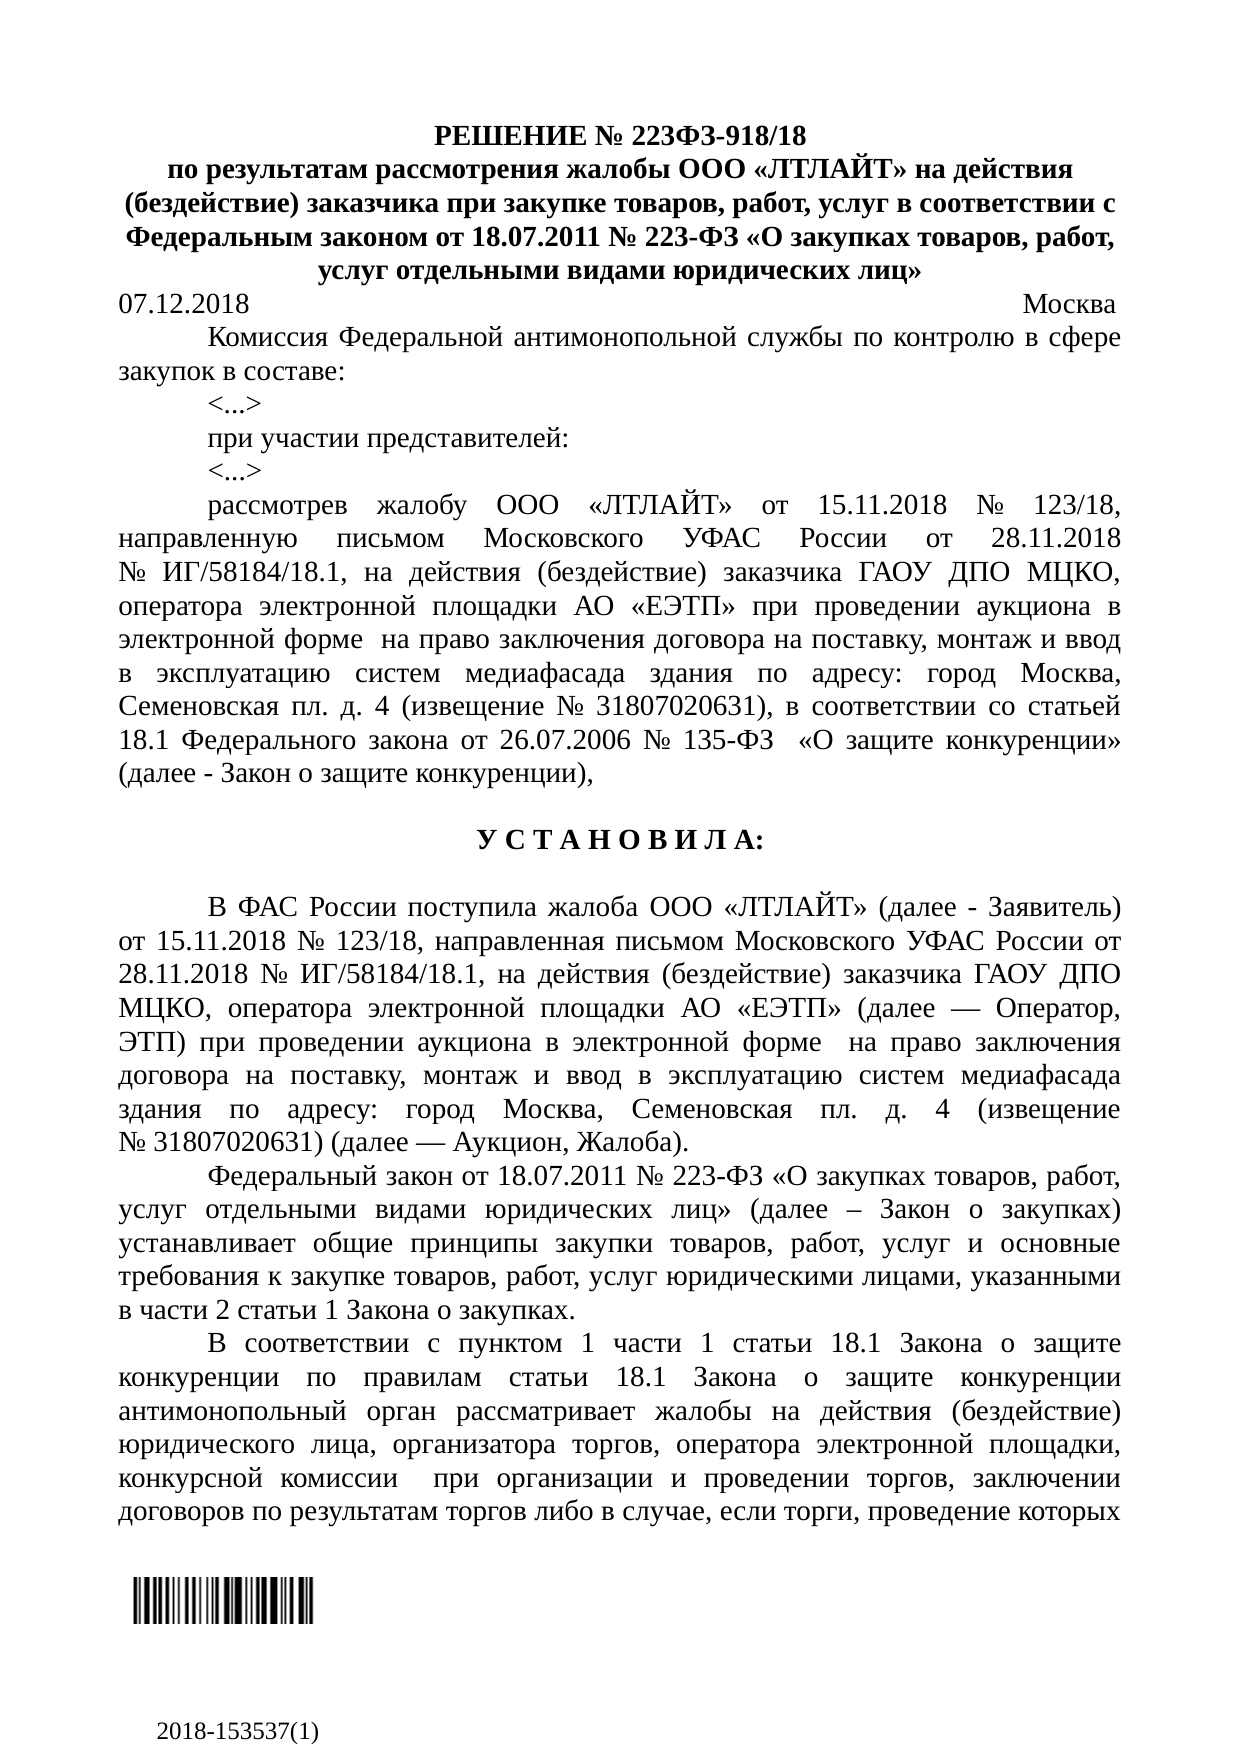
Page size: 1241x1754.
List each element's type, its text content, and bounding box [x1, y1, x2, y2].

text <...> [118, 386, 1122, 420]
text Комиссия Федеральной антимонопольной службы по контролю в сфере закупок в составе: [118, 319, 1122, 386]
text при участии представителей: [118, 420, 1122, 453]
text по результатам рассмотрения жалобы ООО «ЛТЛАЙТ» на действия (бездействие) заказчика при закупке товаров, работ, услуг в соответствии с Федеральным законом от 18.07.2011 № 223-ФЗ «О закупках товаров, работ, услуг отдельными видами юридических лиц» [118, 152, 1122, 286]
picture [118, 1577, 331, 1624]
text Федеральный закон от 18.07.2011 № 223-ФЗ «О закупках товаров, работ, услуг отдельными видами юридических лиц» (далее – Закон о закупках) устанавливает общие принципы закупки товаров, работ, услуг и основные требования к закупке товаров, работ, услуг юридическими лицами, указанными в части 2 статьи 1 Закона о закупках. [118, 1158, 1122, 1326]
text РЕШЕНИЕ № 223ФЗ-918/18 [118, 118, 1122, 152]
text У С Т А Н О В И Л А: [118, 822, 1122, 856]
text <...> [118, 453, 1122, 487]
text В ФАС России поступила жалоба ООО «ЛТЛАЙТ» (далее - Заявитель) от 15.11.2018 № 123/18, направленная письмом Московского УФАС России от 28.11.2018 № ИГ/58184/18.1, на действия (бездействие) заказчика ГАОУ ДПО МЦКО, оператора электронной площадки АО «ЕЭТП» (далее — Оператор, ЭТП) при проведении аукциона в электронной форме на право заключения договора на поставку, монтаж и ввод в эксплуатацию систем медиафасада здания по адресу: город Москва, Семеновская пл. д. 4 (извещение № 31807020631) (далее — Аукцион, Жалоба). [118, 889, 1122, 1158]
text рассмотрев жалобу ООО «ЛТЛАЙТ» от 15.11.2018 № 123/18, направленную письмом Московского УФАС России от 28.11.2018 № ИГ/58184/18.1, на действия (бездействие) заказчика ГАОУ ДПО МЦКО, оператора электронной площадки АО «ЕЭТП» при проведении аукциона в электронной форме на право заключения договора на поставку, монтаж и ввод в эксплуатацию систем медиафасада здания по адресу: город Москва, Семеновская пл. д. 4 (извещение № 31807020631), в соответствии со статьей 18.1 Федерального закона от 26.07.2006 № 135-ФЗ «О защите конкуренции» (далее - Закон о защите конкуренции), [118, 487, 1122, 789]
text 07.12.2018 Москва [118, 286, 1122, 319]
text В соответствии с пунктом 1 части 1 статьи 18.1 Закона о защите конкуренции по правилам статьи 18.1 Закона о защите конкуренции антимонопольный орган рассматривает жалобы на действия (бездействие) юридического лица, организатора торгов, оператора электронной площадки, конкурсной комиссии при организации и проведении торгов, заключении договоров по результатам торгов либо в случае, если торги, проведение которых [118, 1326, 1122, 1527]
